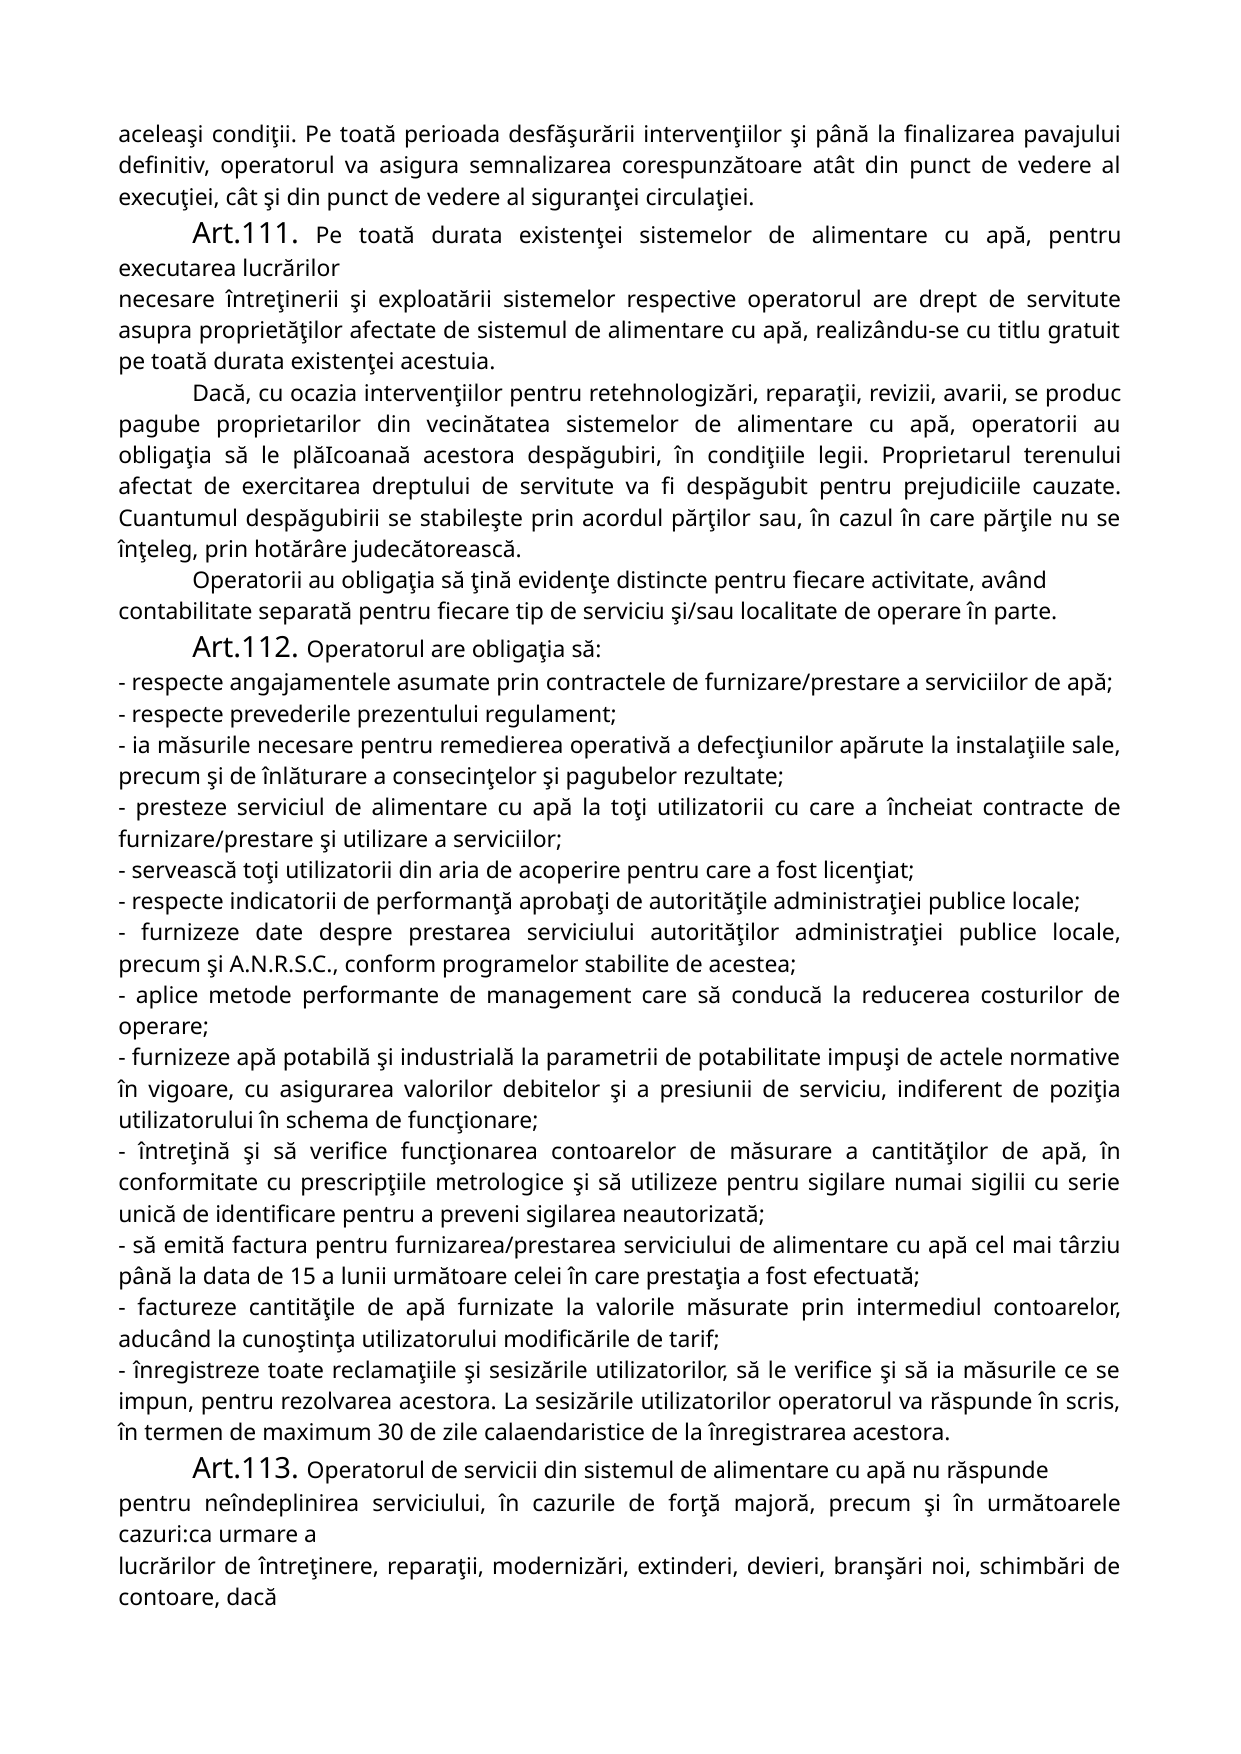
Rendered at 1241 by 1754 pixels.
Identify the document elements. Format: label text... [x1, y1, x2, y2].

text Art.113. Operatorul de servicii din sistemul de alimentare cu apă nu răspunde [118, 1447, 1122, 1487]
text Art.112. Operatorul are obligaţia să: [118, 627, 1122, 666]
text - respecte angajamentele asumate prin contractele de furnizare/prestare a serviciilor de apă; [118, 666, 1122, 697]
text pentru neîndeplinirea serviciului, în cazurile de forţă majoră, precum şi în următoarele cazuri:ca urmare a [118, 1487, 1122, 1550]
text - factureze cantităţile de apă furnizate la valorile măsurate prin intermediul contoarelor, aducând la cunoştinţa utilizatorului modificările de tarif; [118, 1291, 1122, 1354]
text - respecte indicatorii de performanţă aprobaţi de autorităţile administraţiei publice locale; [118, 885, 1122, 916]
text - înregistreze toate reclamaţiile şi sesizările utilizatorilor, să le verifice şi să ia măsurile ce se impun, pentru rezolvarea acestora. La sesizările utilizatorilor operatorul va răspunde în scris, în termen de maximum 30 de zile calaendaristice de la înregistrarea acestora. [118, 1354, 1122, 1447]
text lucrărilor de întreţinere, reparaţii, modernizări, extinderi, devieri, branşări noi, schimbări de contoare, dacă [118, 1550, 1122, 1612]
text - aplice metode performante de management care să conducă la reducerea costurilor de operare; [118, 979, 1122, 1041]
text - furnizeze date despre prestarea serviciului autorităţilor administraţiei publice locale, precum şi A.N.R.S.C., conform programelor stabilite de acestea; [118, 916, 1122, 979]
text necesare întreţinerii şi exploatării sistemelor respective operatorul are drept de servitute asupra proprietăţilor afectate de sistemul de alimentare cu apă, realizându-se cu titlu gratuit pe toată durata existenţei acestuia. [118, 283, 1122, 377]
text Art.111. Pe toată durata existenţei sistemelor de alimentare cu apă, pentru executarea lucrărilor [118, 212, 1122, 283]
text Dacă, cu ocazia intervenţiilor pentru retehnologizări, reparaţii, revizii, avarii, se produc pagube proprietarilor din vecinătatea sistemelor de alimentare cu apă, operatorii au obligaţia să le plăIcoanaă acestora despăgubiri, în condiţiile legii. Proprietarul terenului afectat de exercitarea dreptului de servitute va fi despăgubit pentru prejudiciile cauzate. Cuantumul despăgubirii se stabileşte prin acordul părţilor sau, în cazul în care părţile nu se înţeleg, prin hotărâre judecătorească. [118, 377, 1122, 564]
text - respecte prevederile prezentului regulament; [118, 697, 1122, 729]
text Operatorii au obligaţia să ţină evidenţe distincte pentru fiecare activitate, având contabilitate separată pentru fiecare tip de serviciu şi/sau localitate de operare în parte. [118, 564, 1122, 627]
text - întreţină şi să verifice funcţionarea contoarelor de măsurare a cantităţilor de apă, în conformitate cu prescripţiile metrologice şi să utilizeze pentru sigilare numai sigilii cu serie unică de identificare pentru a preveni sigilarea neautorizată; [118, 1135, 1122, 1229]
text - servească toţi utilizatorii din aria de acoperire pentru care a fost licenţiat; [118, 854, 1122, 885]
text - presteze serviciul de alimentare cu apă la toţi utilizatorii cu care a încheiat contracte de furnizare/prestare şi utilizare a serviciilor; [118, 791, 1122, 854]
text - să emită factura pentru furnizarea/prestarea serviciului de alimentare cu apă cel mai târziu până la data de 15 a lunii următoare celei în care prestaţia a fost efectuată; [118, 1229, 1122, 1291]
text - ia măsurile necesare pentru remedierea operativă a defecţiunilor apărute la instalaţiile sale, precum şi de înlăturare a consecinţelor şi pagubelor rezultate; [118, 729, 1122, 791]
text - furnizeze apă potabilă şi industrială la parametrii de potabilitate impuşi de actele normative în vigoare, cu asigurarea valorilor debitelor şi a presiunii de serviciu, indiferent de poziţia utilizatorului în schema de funcţionare; [118, 1041, 1122, 1135]
text aceleaşi condiţii. Pe toată perioada desfăşurării intervenţiilor şi până la finalizarea pavajului definitiv, operatorul va asigura semnalizarea corespunzătoare atât din punct de vedere al execuţiei, cât şi din punct de vedere al siguranţei circulaţiei. [118, 118, 1122, 212]
